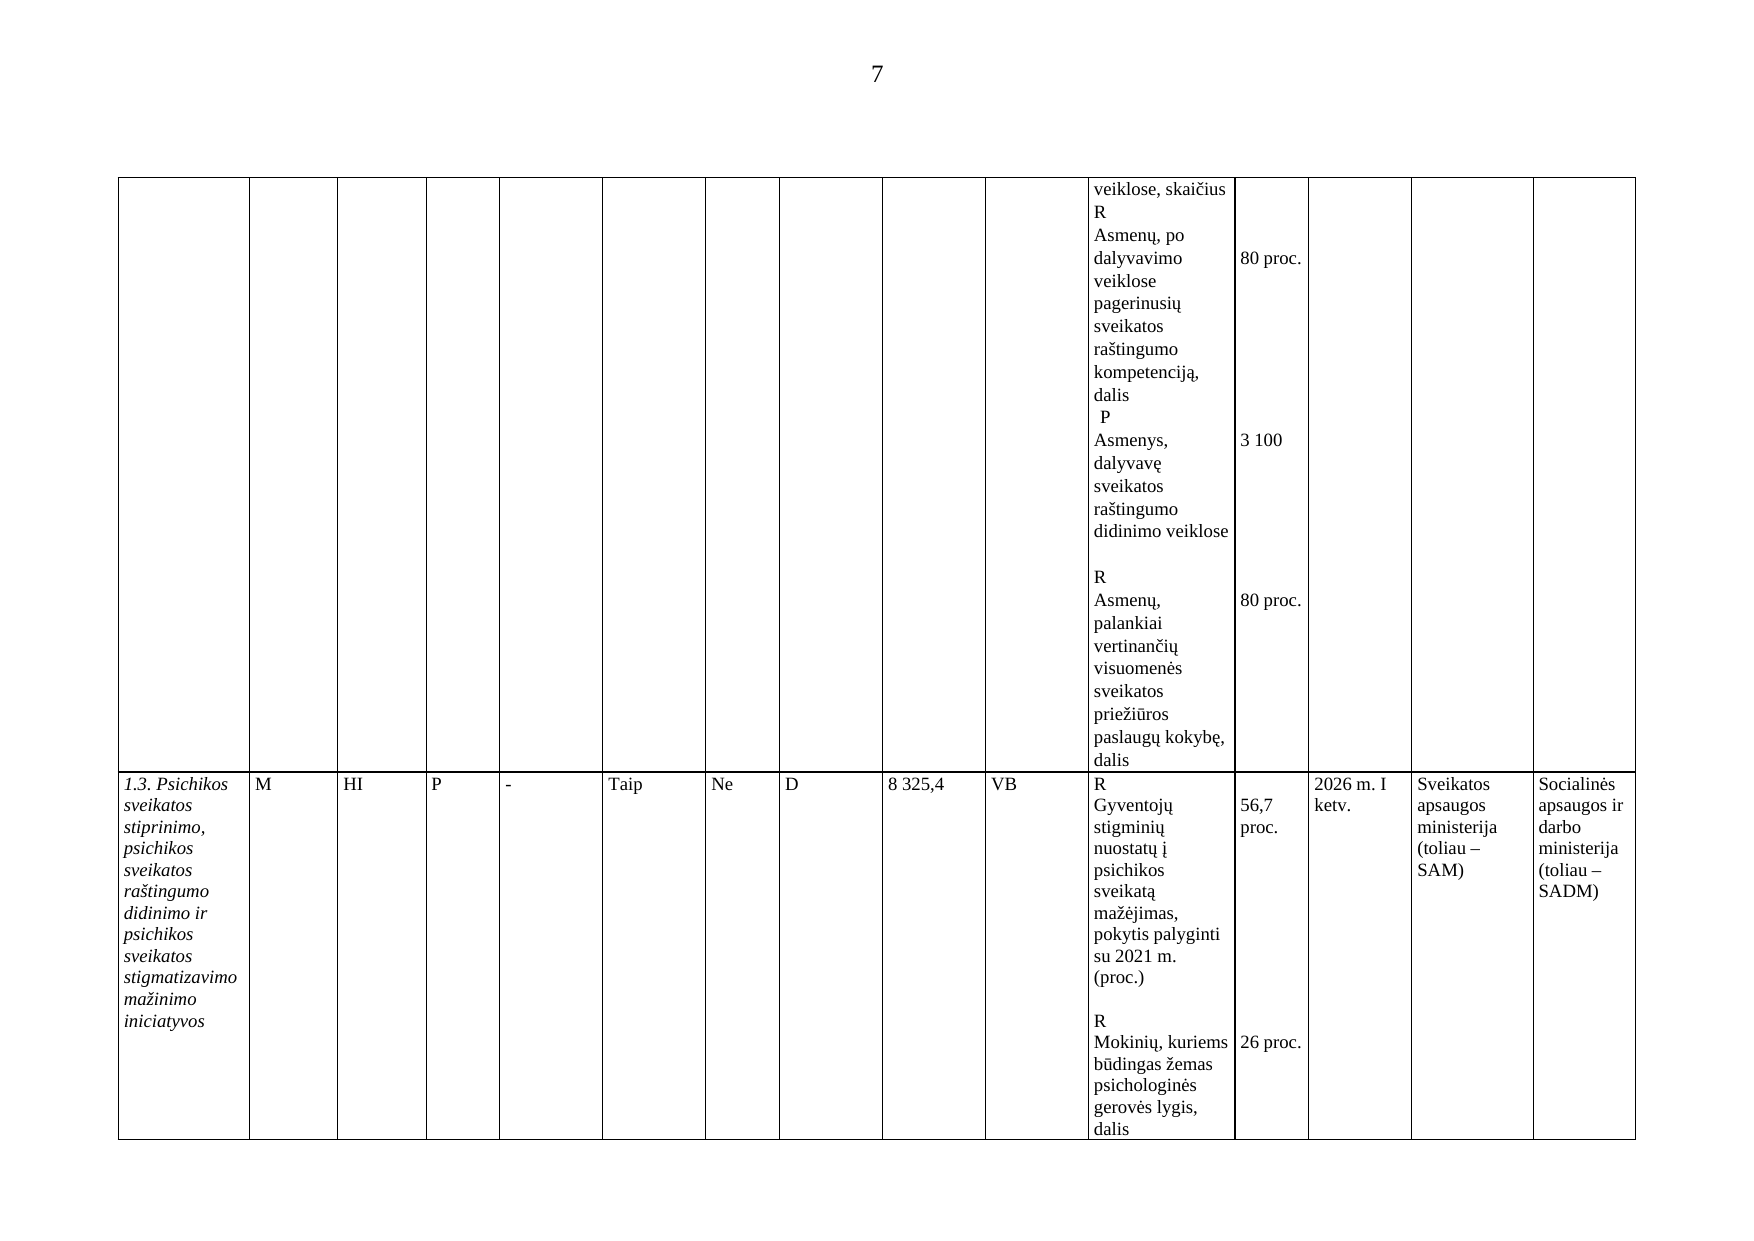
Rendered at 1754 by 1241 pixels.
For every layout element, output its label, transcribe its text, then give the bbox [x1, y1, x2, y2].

table_cell [338, 178, 426, 771]
table_cell R Gyventojų stigminių nuostatų į psichikos sveikatą mažėjimas, pokytis palyginti su 2021 m. (proc.) R Mokinių, kuriems būdingas žemas psichologinės gerovės lygis, dalis [1089, 773, 1234, 1139]
table_cell - [500, 773, 602, 1139]
table_cell [250, 178, 337, 771]
table_cell 2026 m. I ketv. [1309, 773, 1411, 1139]
table_cell Sveikatos apsaugos ministerija (toliau – SAM) [1412, 773, 1533, 1139]
table_cell 80 proc. 3 100 80 proc. [1236, 178, 1308, 771]
table_cell 1.3. Psichikos sveikatos stiprinimo, psichikos sveikatos raštingumo didinimo ir psichikos sveikatos stigmatizavimo mažinimo iniciatyvos [119, 773, 249, 1139]
table_cell P [427, 773, 499, 1139]
table_cell VB [986, 773, 1088, 1139]
table_cell [986, 178, 1088, 771]
table_cell [427, 178, 499, 771]
table_cell [706, 178, 779, 771]
table_cell Taip [603, 773, 705, 1139]
table_cell D [780, 773, 882, 1139]
table_cell [119, 178, 249, 771]
table_cell 8 325,4 [883, 773, 985, 1139]
table_cell [883, 178, 985, 771]
table_cell [1412, 178, 1533, 771]
table_cell [1309, 178, 1411, 771]
table_cell Ne [706, 773, 779, 1139]
table_cell M [250, 773, 337, 1139]
table_cell - [500, 178, 602, 771]
table_cell [603, 178, 705, 771]
table_cell Socialinės apsaugos ir darbo ministerija (toliau – SADM) [1534, 773, 1635, 1139]
table_cell - [1534, 178, 1635, 771]
table_cell [780, 178, 882, 771]
table_cell veiklose, skaičius R Asmenų, po dalyvavimo veiklose pagerinusių sveikatos raštingumo kompetenciją, dalis P Asmenys, dalyvavę sveikatos raštingumo didinimo veiklose R Asmenų, palankiai vertinančių visuomenės sveikatos priežiūros paslaugų kokybę, dalis [1089, 178, 1234, 771]
table_cell HI [338, 773, 426, 1139]
table_cell 56,7 proc. 26 proc. [1236, 773, 1308, 1139]
